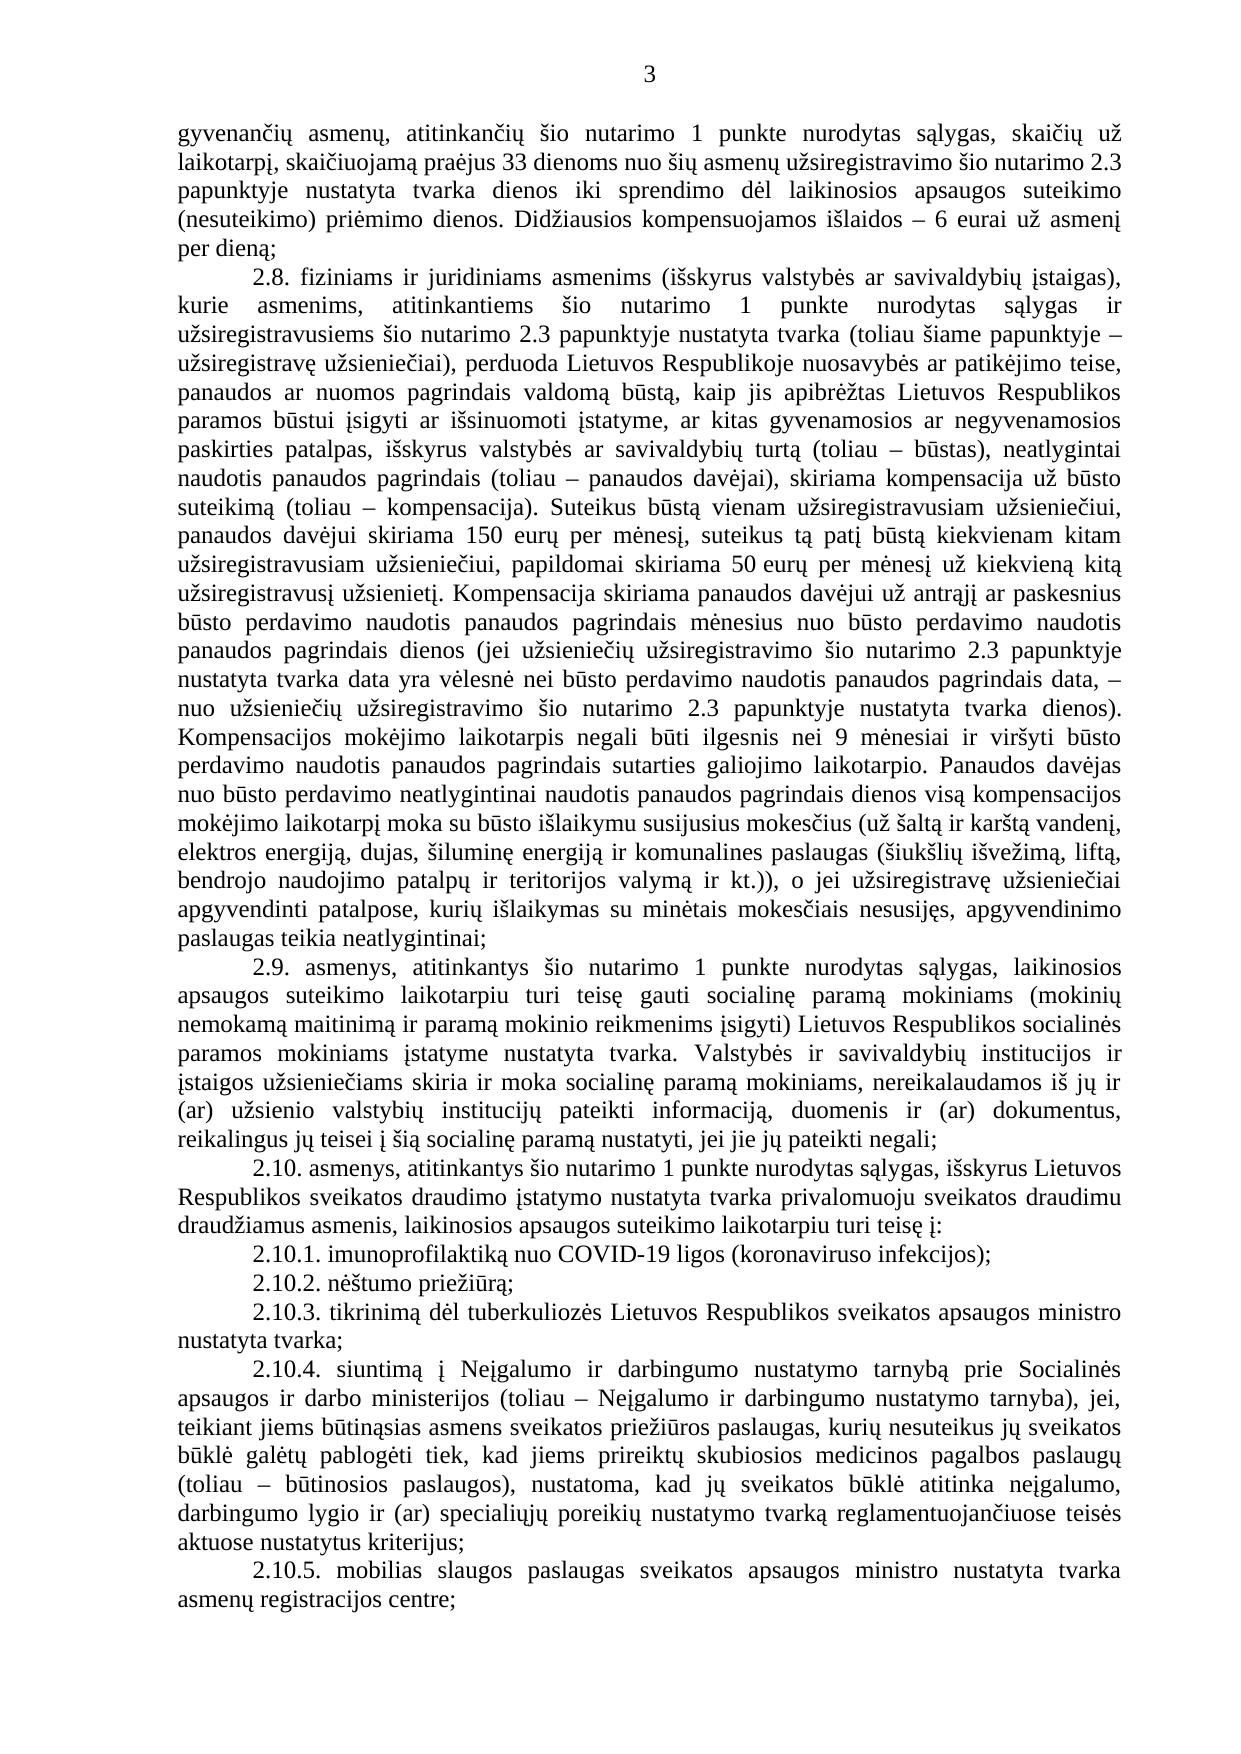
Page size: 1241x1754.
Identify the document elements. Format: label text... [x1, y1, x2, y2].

text 2.10. asmenys, atitinkantys šio nutarimo 1 punkte nurodytas sąlygas, išskyrus Lietuvos Respublikos sveikatos draudimo įstatymo nustatyta tvarka privalomuoju sveikatos draudimu draudžiamus asmenis, laikinosios apsaugos suteikimo laikotarpiu turi teisę į: [177, 1153, 1122, 1239]
text 2.10.5. mobilias slaugos paslaugas sveikatos apsaugos ministro nustatyta tvarka asmenų registracijos centre; [177, 1556, 1122, 1613]
text 2.10.1. imunoprofilaktiką nuo COVID-19 ligos (koronaviruso infekcijos); [177, 1239, 1122, 1268]
text 2.10.3. tikrinimą dėl tuberkuliozės Lietuvos Respublikos sveikatos apsaugos ministro nustatyta tvarka; [177, 1297, 1122, 1354]
text 2.9. asmenys, atitinkantys šio nutarimo 1 punkte nurodytas sąlygas, laikinosios apsaugos suteikimo laikotarpiu turi teisę gauti socialinę paramą mokiniams (mokinių nemokamą maitinimą ir paramą mokinio reikmenims įsigyti) Lietuvos Respublikos socialinės paramos mokiniams įstatyme nustatyta tvarka. Valstybės ir savivaldybių institucijos ir įstaigos užsieniečiams skiria ir moka socialinę paramą mokiniams, nereikalaudamos iš jų ir (ar) užsienio valstybių institucijų pateikti informaciją, duomenis ir (ar) dokumentus, reikalingus jų teisei į šią socialinę paramą nustatyti, jei jie jų pateikti negali; [177, 952, 1122, 1153]
text 2.10.4. siuntimą į Neįgalumo ir darbingumo nustatymo tarnybą prie Socialinės apsaugos ir darbo ministerijos (toliau – Neįgalumo ir darbingumo nustatymo tarnyba), jei, teikiant jiems būtinąsias asmens sveikatos priežiūros paslaugas, kurių nesuteikus jų sveikatos būklė galėtų pablogėti tiek, kad jiems prireiktų skubiosios medicinos pagalbos paslaugų (toliau – būtinosios paslaugos), nustatoma, kad jų sveikatos būklė atitinka neįgalumo, darbingumo lygio ir (ar) specialiųjų poreikių nustatymo tvarką reglamentuojančiuose teisės aktuose nustatytus kriterijus; [177, 1354, 1122, 1556]
text gyvenančių asmenų, atitinkančių šio nutarimo 1 punkte nurodytas sąlygas, skaičių už laikotarpį, skaičiuojamą praėjus 33 dienoms nuo šių asmenų užsiregistravimo šio nutarimo 2.3 papunktyje nustatyta tvarka dienos iki sprendimo dėl laikinosios apsaugos suteikimo (nesuteikimo) priėmimo dienos. Didžiausios kompensuojamos išlaidos – 6 eurai už asmenį per dieną; [177, 118, 1122, 262]
text 2.10.2. nėštumo priežiūrą; [177, 1268, 1122, 1297]
text 2.8. fiziniams ir juridiniams asmenims (išskyrus valstybės ar savivaldybių įstaigas), kurie asmenims, atitinkantiems šio nutarimo 1 punkte nurodytas sąlygas ir užsiregistravusiems šio nutarimo 2.3 papunktyje nustatyta tvarka (toliau šiame papunktyje – užsiregistravę užsieniečiai), perduoda Lietuvos Respublikoje nuosavybės ar patikėjimo teise, panaudos ar nuomos pagrindais valdomą būstą, kaip jis apibrėžtas Lietuvos Respublikos paramos būstui įsigyti ar išsinuomoti įstatyme, ar kitas gyvenamosios ar negyvenamosios paskirties patalpas, išskyrus valstybės ar savivaldybių turtą (toliau – būstas), neatlygintai naudotis panaudos pagrindais (toliau – panaudos davėjai), skiriama kompensacija už būsto suteikimą (toliau – kompensacija). Suteikus būstą vienam užsiregistravusiam užsieniečiui, panaudos davėjui skiriama 150 eurų per mėnesį, suteikus tą patį būstą kiekvienam kitam užsiregistravusiam užsieniečiui, papildomai skiriama 50 eurų per mėnesį už kiekvieną kitą užsiregistravusį užsienietį. Kompensacija skiriama panaudos davėjui už antrąjį ar paskesnius būsto perdavimo naudotis panaudos pagrindais mėnesius nuo būsto perdavimo naudotis panaudos pagrindais dienos (jei užsieniečių užsiregistravimo šio nutarimo 2.3 papunktyje nustatyta tvarka data yra vėlesnė nei būsto perdavimo naudotis panaudos pagrindais data, – nuo užsieniečių užsiregistravimo šio nutarimo 2.3 papunktyje nustatyta tvarka dienos). Kompensacijos mokėjimo laikotarpis negali būti ilgesnis nei 9 mėnesiai ir viršyti būsto perdavimo naudotis panaudos pagrindais sutarties galiojimo laikotarpio. Panaudos davėjas nuo būsto perdavimo neatlygintinai naudotis panaudos pagrindais dienos visą kompensacijos mokėjimo laikotarpį moka su būsto išlaikymu susijusius mokesčius (už šaltą ir karštą vandenį, elektros energiją, dujas, šiluminę energiją ir komunalines paslaugas (šiukšlių išvežimą, liftą, bendrojo naudojimo patalpų ir teritorijos valymą ir kt.)), o jei užsiregistravę užsieniečiai apgyvendinti patalpose, kurių išlaikymas su minėtais mokesčiais nesusijęs, apgyvendinimo paslaugas teikia neatlygintinai; [177, 262, 1122, 952]
